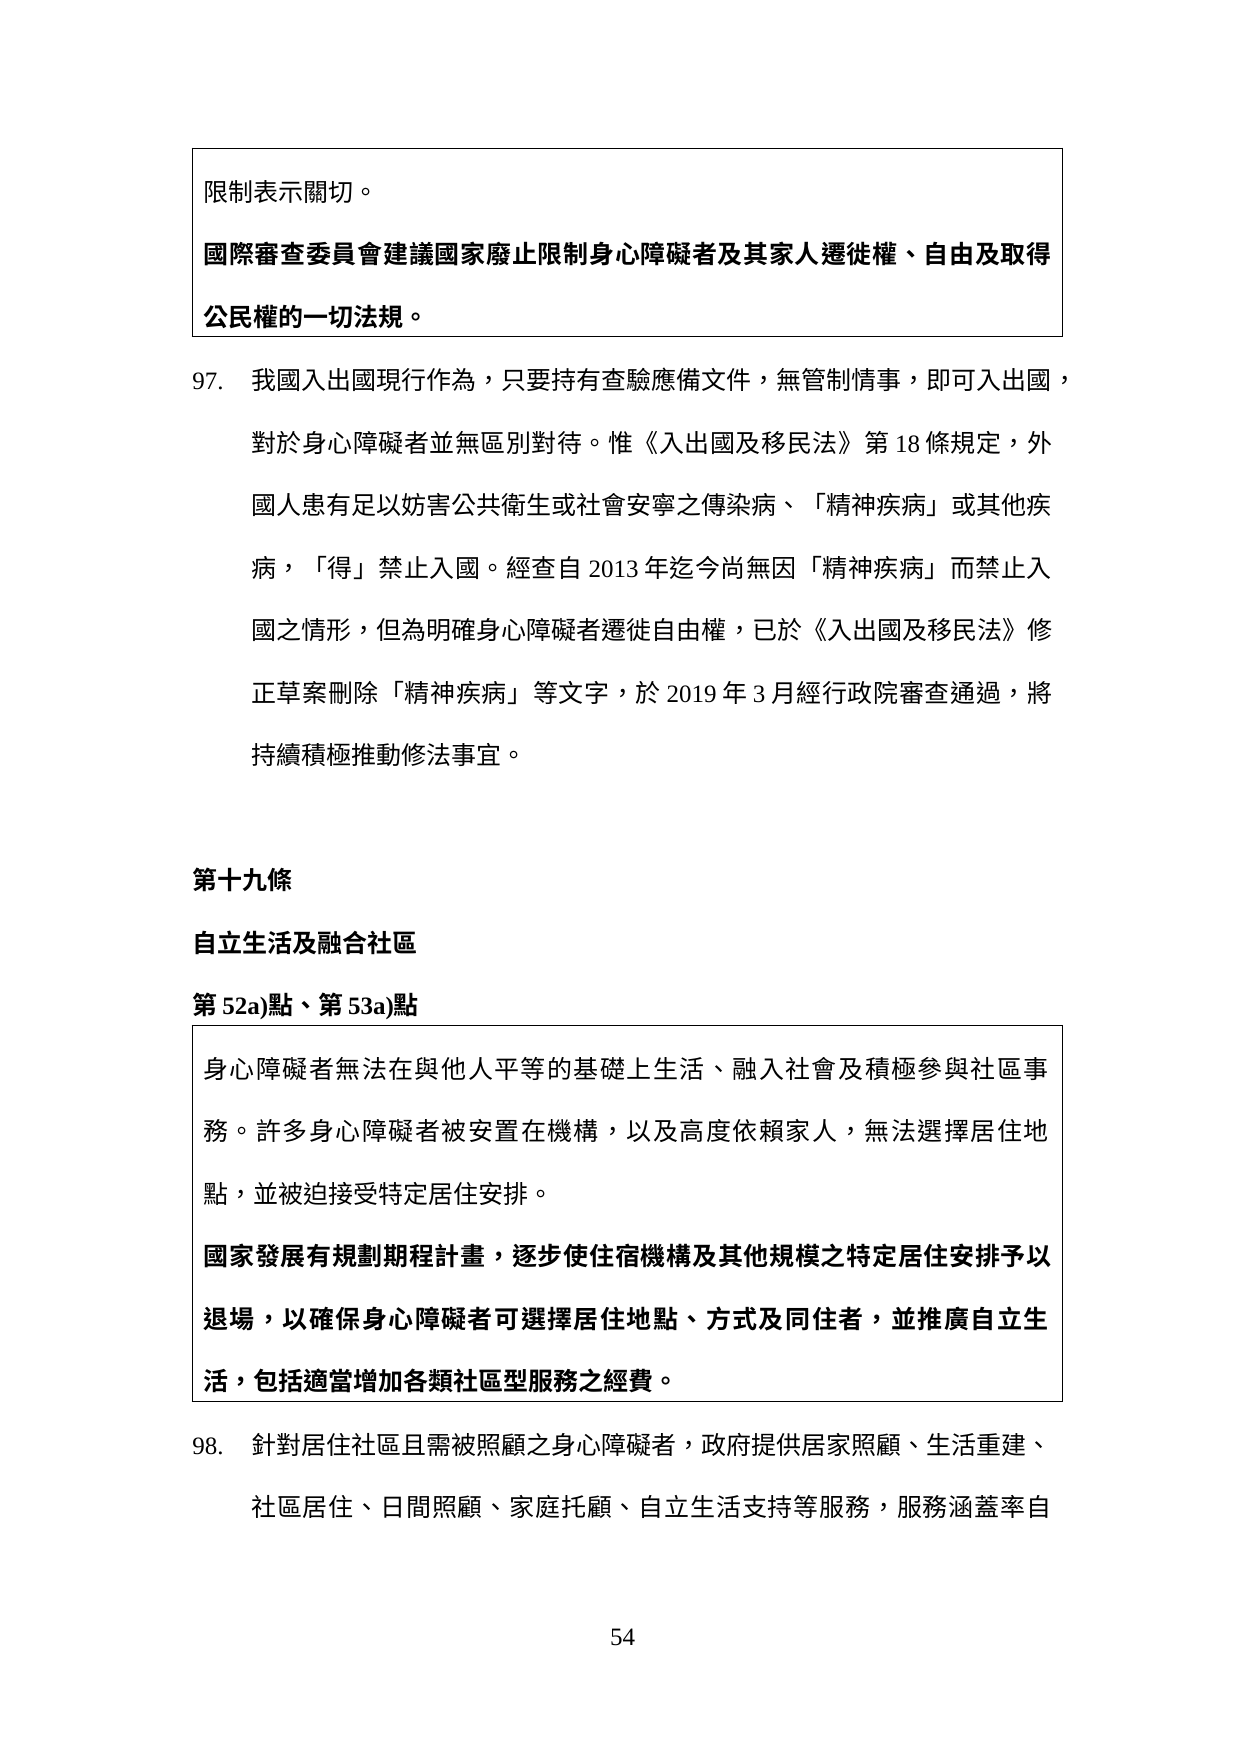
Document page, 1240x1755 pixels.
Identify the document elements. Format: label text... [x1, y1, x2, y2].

table_header 限制表示關切。 國際審查委員會建議國家廢止限制身心障礙者及其家人遷徙權、自由及取得公民權的一切法規。 [193, 149, 1062, 336]
list 我國入出國現行作為，只要持有查驗應備文件，無管制情事，即可入出國，對於身心障礙者並無區別對待。惟《入出國及移民法》第18條規定，外國人患有足以妨害公共衛生或社會安寧之傳染病、「精神疾病」或其他疾病，「得」禁止入國。經查自2013年迄今尚無因「精神疾病」而禁止入國之情形，但為明確身心障礙者遷徙自由權，已於《入出國及移民法》修正草案刪除「精神疾病」等文字，於2019年3月經行政院審查通過，將持續積極推動修法事宜。 [192, 337, 1052, 775]
subtitle 第十九條 [192, 837, 1052, 900]
table_header 身心障礙者無法在與他人平等的基礎上生活、融入社會及積極參與社區事務。許多身心障礙者被安置在機構，以及高度依賴家人，無法選擇居住地點，並被迫接受特定居住安排。 國家發展有規劃期程計畫，逐步使住宿機構及其他規模之特定居住安排予以退場，以確保身心障礙者可選擇居住地點、方式及同住者，並推廣自立生活，包括適當增加各類社區型服務之經費。 [193, 1026, 1062, 1401]
subtitle 第52a)點、第53a)點 [192, 962, 1052, 1025]
subtitle 自立生活及融合社區 [192, 900, 1052, 962]
list 針對居住社區且需被照顧之身心障礙者，政府提供居家照顧、生活重建、社區居住、日間照顧、家庭托顧、自立生活支持等服務，服務涵蓋率自 [192, 1402, 1052, 1527]
